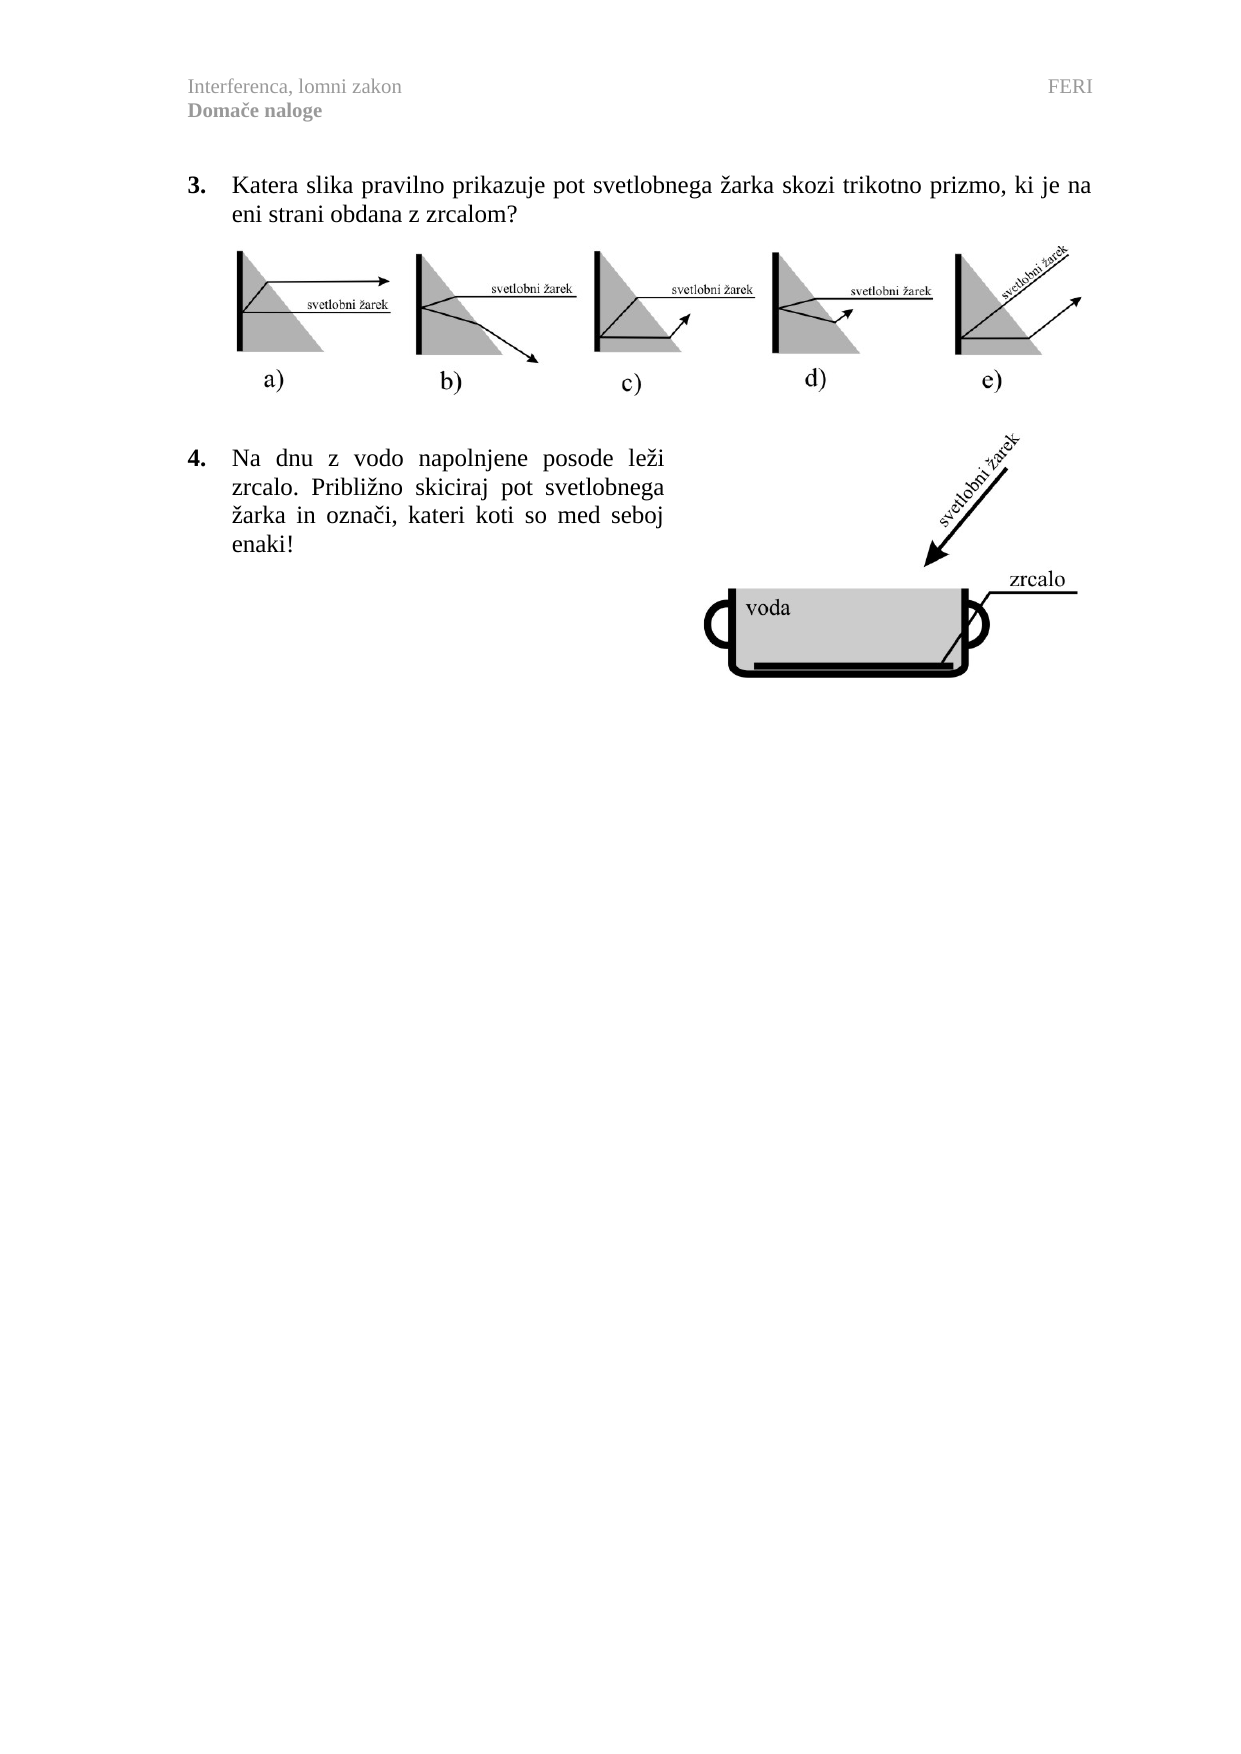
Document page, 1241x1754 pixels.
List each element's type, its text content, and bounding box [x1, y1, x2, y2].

picture [703, 433, 1078, 678]
text 4. Na dnu z vodo napolnjene posode leži zrcalo. Približno skiciraj pot svetlobnega žarka in označi, kateri koti so med seboj enaki! [187, 443, 664, 558]
text 3. Katera slika pravilno prikazuje pot svetlobnega žarka skozi trikotno prizmo, ki je na eni strani obdana z zrcalom? [187, 170, 1093, 227]
picture [236, 246, 1082, 396]
